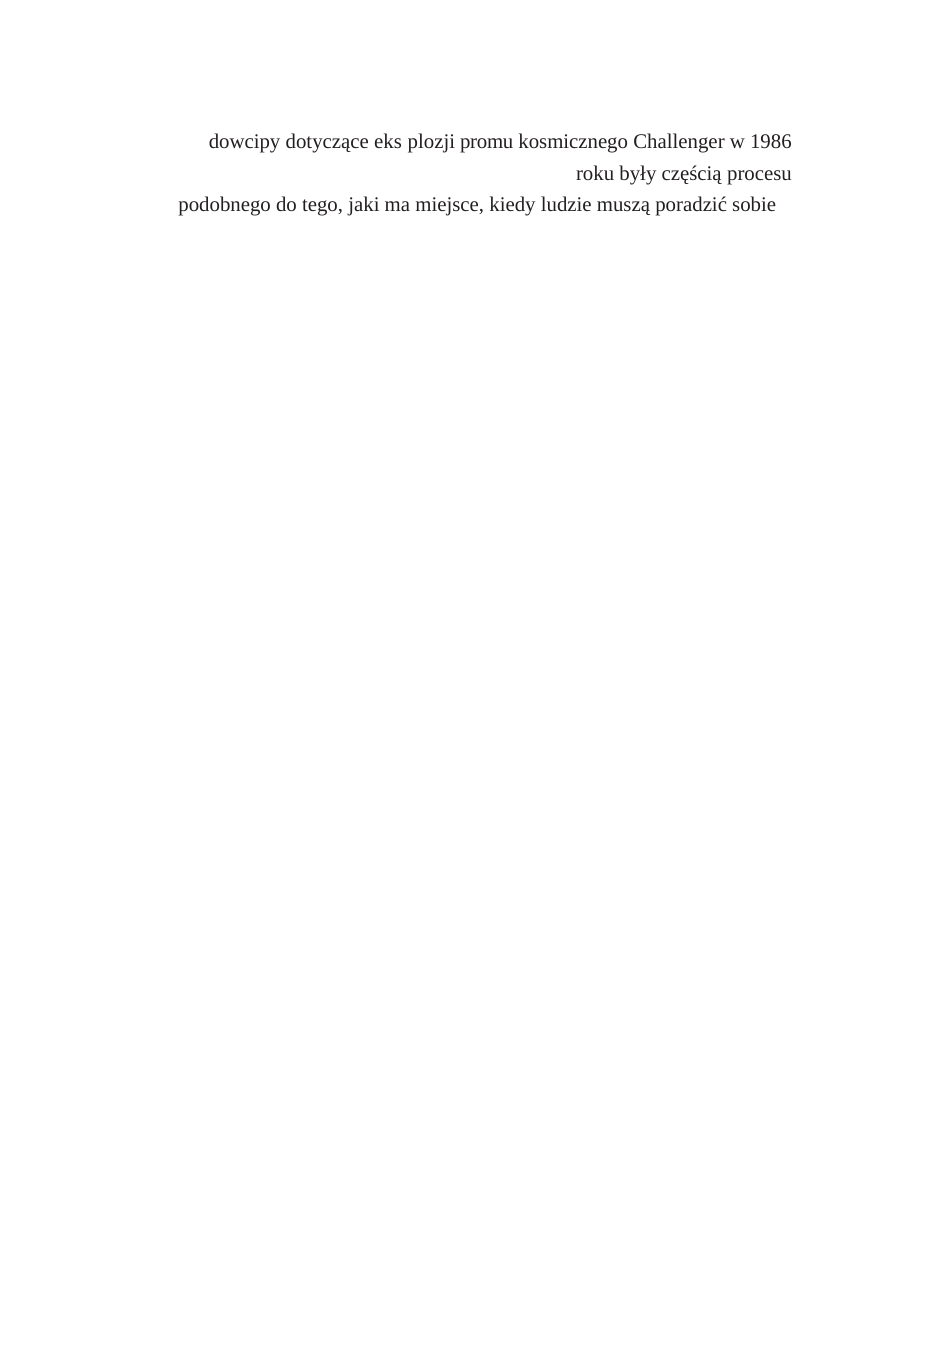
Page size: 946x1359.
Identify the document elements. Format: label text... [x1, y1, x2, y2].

text podobnego do tego, jaki ma miejsce, kiedy ludzie muszą poradzić sobie [178, 192, 814, 216]
text dowcipy dotyczące eks­ plozji promu kosmicznego Challenger w 1986 roku były częścią procesu [178, 129, 792, 184]
